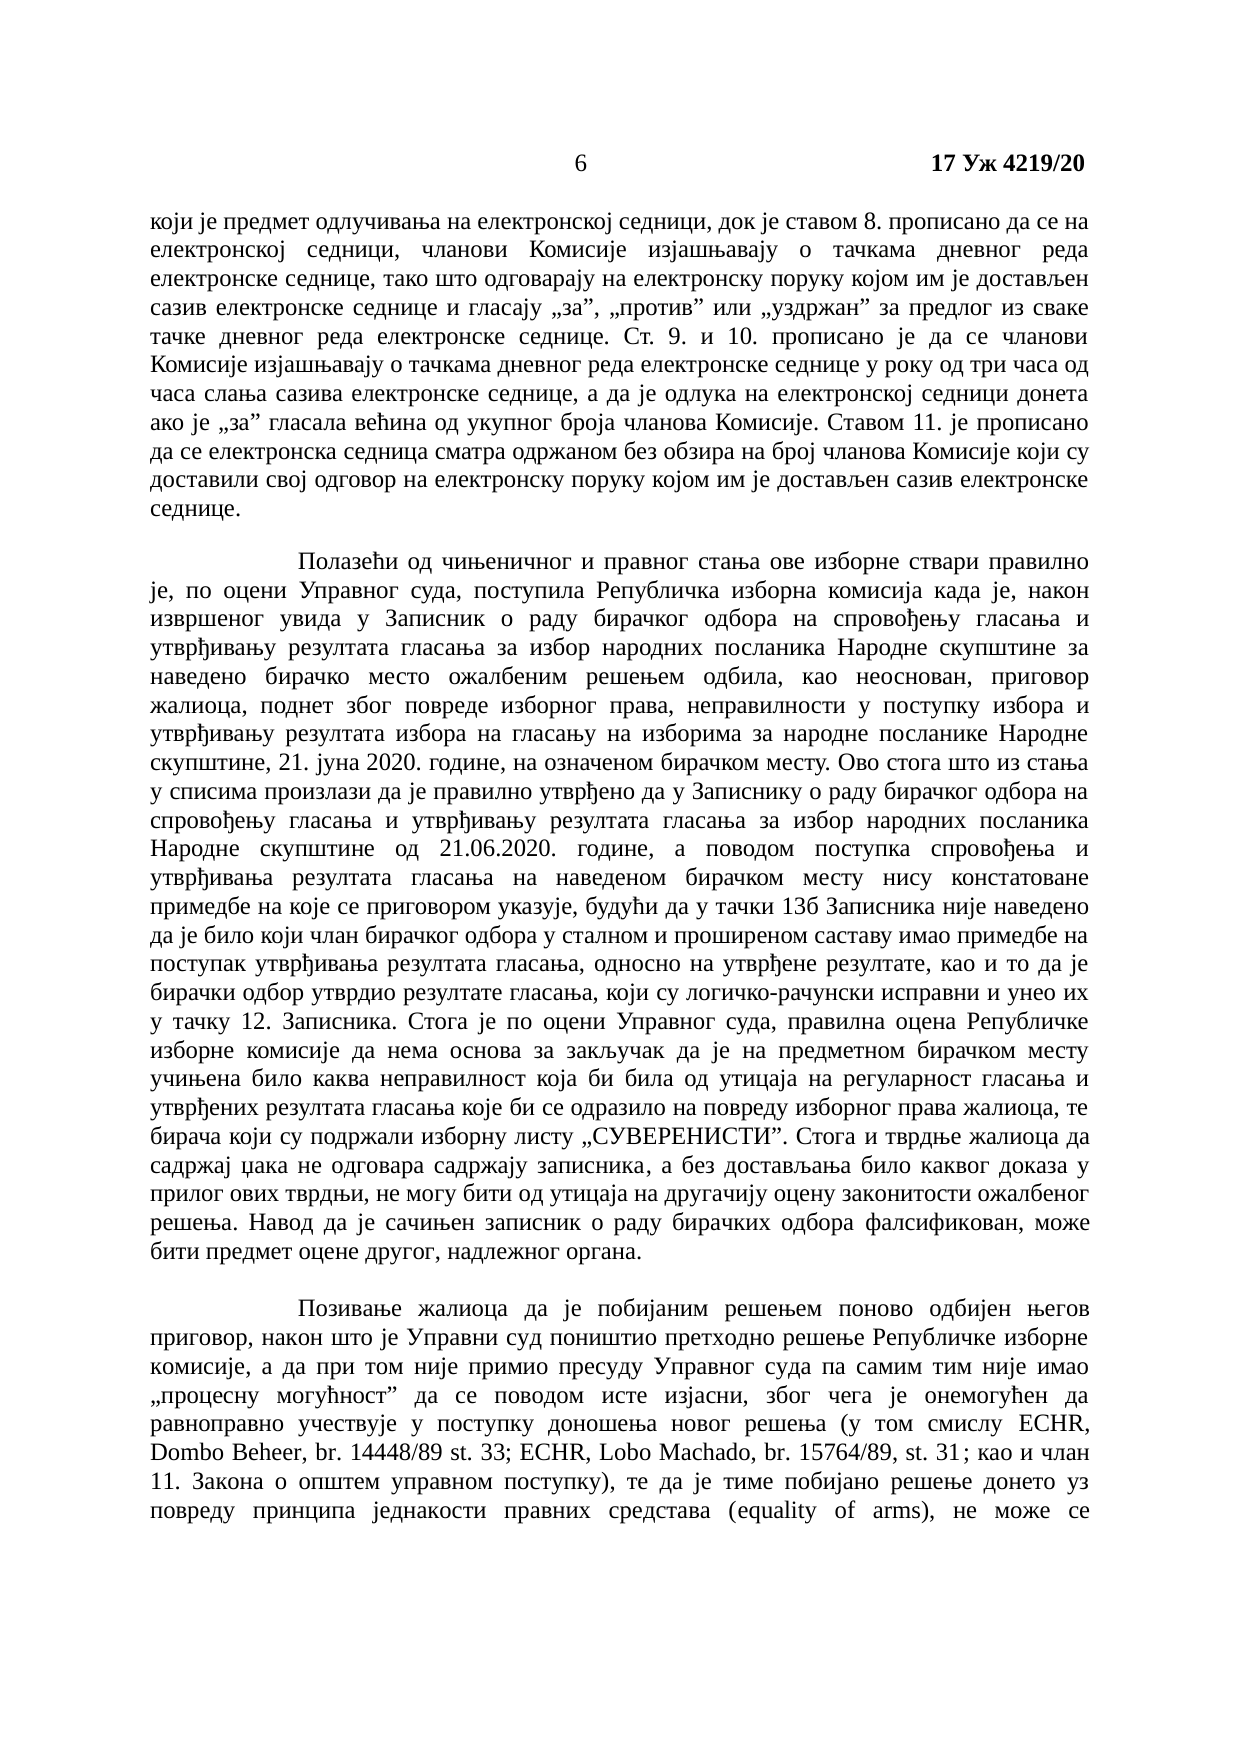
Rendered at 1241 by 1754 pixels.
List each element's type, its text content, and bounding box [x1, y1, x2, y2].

text Позивање жалиоца да је побијаним решењем поново одбијен његов приговор, након што је Управни суд поништио претходно решење Републичке изборне комисије, а да при том није примио пресуду Управног суда па самим тим није имао „процесну могућност” да се поводом исте изјасни, због чега је онемогућен да равноправно учествује у поступку доношења новог решења (у том смислу ECHR, Dombo Beheer, br. 14448/89 st. 33; ECHR, Lobo Machado, br. 15764/89, st. 31; као и члан 11. Закона о општем управном поступку), те да је тиме побијано решење донето уз повреду принципа једнакости правних средстава (equality of arms), не може се [150, 1293, 1090, 1523]
text Полазећи од чињеничног и правног стања ове изборне ствари правилно је, по оцени Управног суда, поступила Републичка изборна комисија када је, након извршеног увида у Записник о раду бирачког одбора на спровођењу гласања и утврђивању резултата гласања за избор народних посланика Народне скупштине за наведено бирачко место ожалбеним решењем одбила, као неоснован, приговор жалиоца, поднет због повреде изборног права, неправилности у поступку избора и утврђивању резултата избора на гласању на изборима за народне посланике Народне скупштине, 21. јуна 2020. године, на означеном бирачком месту. Ово стога што из стања у списима произлази да је правилно утврђено да у Записнику о раду бирачког одбора на спровођењу гласања и утврђивању резултата гласања за избор народних посланика Народне скупштине од 21.06.2020. године, а поводом поступка спровођења и утврђивања резултата гласања на наведеном бирачком месту нису констатоване примедбе на које се приговором указује, будући да у тачки 13б Записника није наведено да је било који члан бирачког одбора у сталном и проширеном саставу имао примедбе на поступак утврђивања резултата гласања, односно на утврђене резултате, као и то да је бирачки одбор утврдио резултате гласања, који су логичко-рачунски исправни и унео их у тачку 12. Записника. Стога је по оцени Управног суда, правилна оцена Републичке изборне комисије да нема основа за закључак да је на предметном бирачком месту учињена било каква неправилност која би била од утицаја на регуларност гласања и утврђених резултата гласања које би се одразило на повреду изборног права жалиоца, те бирача који су подржали изборну листу „СУВЕРЕНИСТИ”. Стога и тврдње жалиоца да садржај џака не одговара садржају записника, а без достављања било каквог доказа у прилог ових тврдњи, не могу бити од утицаја на другачију оцену законитости ожалбеног решења. Навод да је сачињен записник о раду бирачких одбора фалсификован, може бити предмет оцене другог, надлежног органа. [150, 546, 1090, 1265]
text који је предмет одлучивања на електронској седници, док је ставом 8. прописано да се на електронској седници, чланови Комисије изјашњавају о тачкама дневног реда електронске седнице, тако што одговарају на електронску поруку којом им је достављен сазив електронске седнице и гласају „за”, „против” или „уздржан” за предлог из сваке тачке дневног реда електронске седнице. Ст. 9. и 10. прописано је да се чланови Комисије изјашњавају о тачкама дневног реда електронске седнице у року од три часа од часа слања сазива електронске седнице, а да је одлука на електронској седници донета ако је „за” гласала већина од укупног броја чланова Комисије. Ставом 11. је прописано да се електронска седница сматра одржаном без обзира на број чланова Комисије који су доставили свој одговор на електронску поруку којом им је достављен сазив електронске седнице. [150, 206, 1090, 522]
